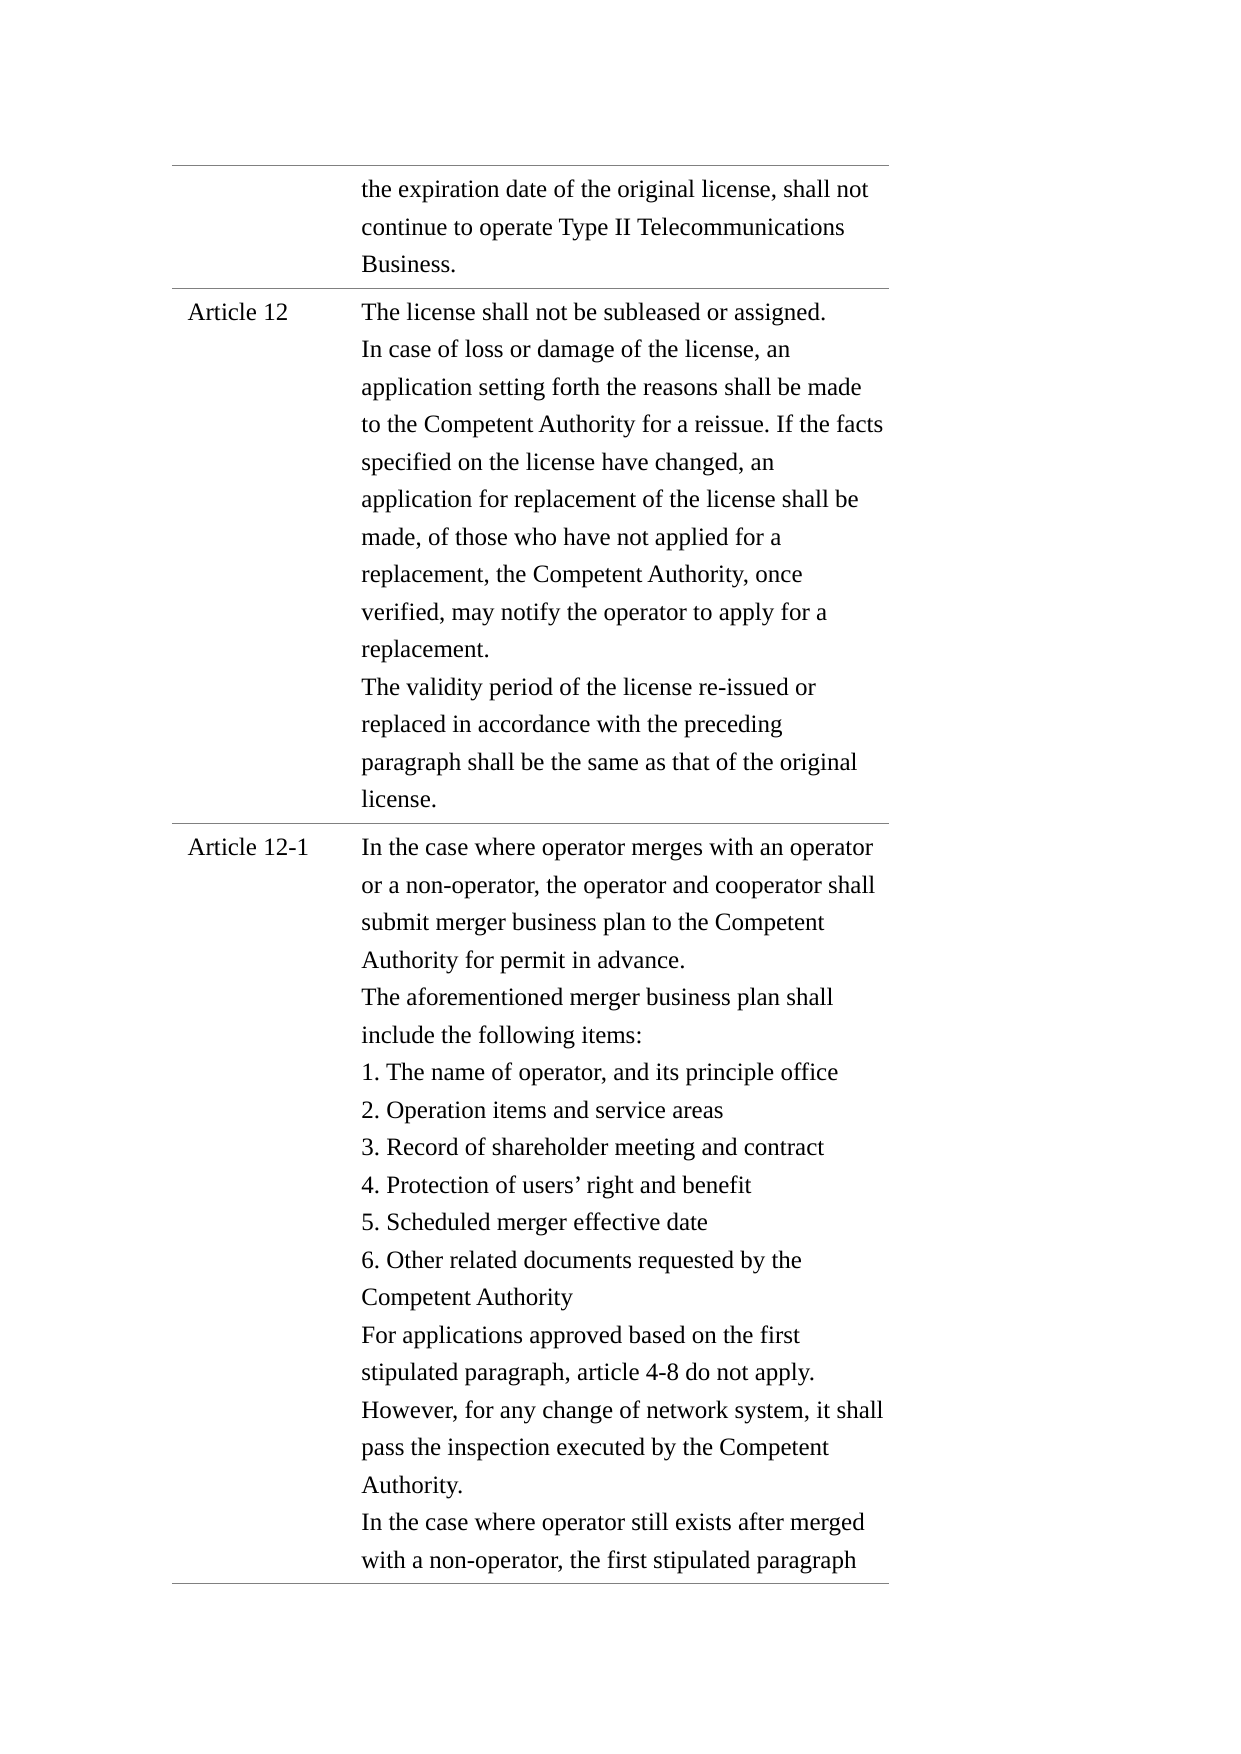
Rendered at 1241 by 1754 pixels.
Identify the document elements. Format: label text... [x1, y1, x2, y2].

table_cell [325, 166, 357, 287]
table_cell In the case where operator merges with an operator or a non-operator, the operator and cooperator shall submit merger business plan to the Competent Authority for permit in advance. The aforementioned merger business plan shall include the following items: 1. The name of operator, and its principle office 2. Operation items and service areas 3. Record of shareholder meeting and contract 4. Protection of users’ right and benefit 5. Scheduled merger effective date 6. Other related documents requested by the Competent Authority For applications approved based on the first stipulated paragraph, article 4-8 do not apply. However, for any change of network system, it shall pass the inspection executed by the Competent Authority. In the case where operator still exists after merged with a non-operator, the first stipulated paragraph [357, 824, 889, 1583]
table_cell The license shall not be subleased or assigned. In case of loss or damage of the license, an application setting forth the reasons shall be made to the Competent Authority for a reissue. If the facts specified on the license have changed, an application for replacement of the license shall be made, of those who have not applied for a replacement, the Competent Authority, once verified, may notify the operator to apply for a replacement. The validity period of the license re-issued or replaced in accordance with the preceding paragraph shall be the same as that of the original license. [357, 289, 889, 823]
table_cell [172, 166, 325, 287]
table_cell [325, 824, 357, 1583]
table_cell [325, 289, 357, 823]
table_cell the expiration date of the original license, shall not continue to operate Type II Telecommunications Business. [357, 166, 889, 287]
table_cell [889, 165, 914, 287]
table_cell [889, 288, 914, 823]
table_cell Article 12 [172, 289, 325, 823]
table_cell [889, 823, 914, 1583]
table_cell Article 12-1 [172, 824, 325, 1583]
